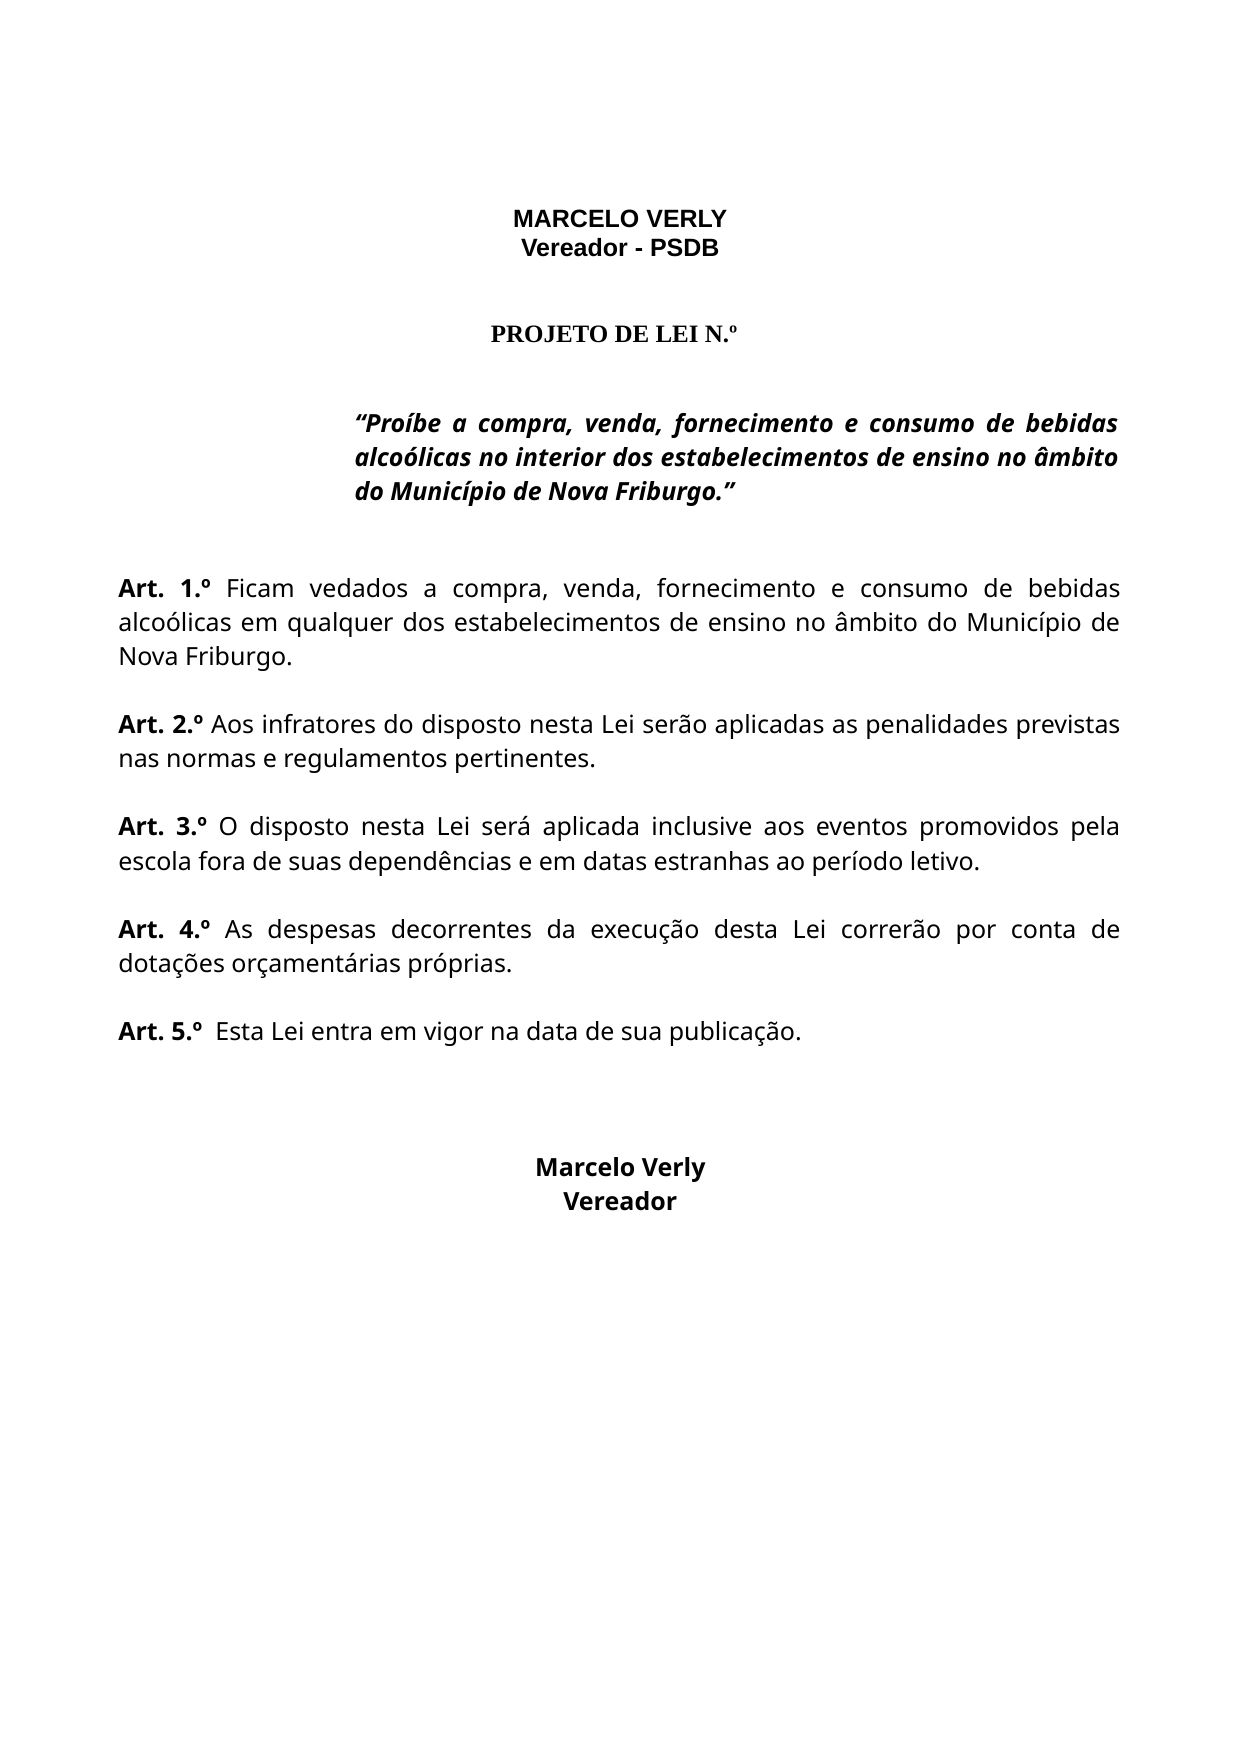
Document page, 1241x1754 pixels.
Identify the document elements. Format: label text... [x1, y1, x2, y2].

text Art. 4.º As despesas decorrentes da execução desta Lei correrão por conta de dotações orçamentárias próprias. [118, 911, 1122, 979]
text Vereador [118, 1184, 1122, 1218]
text “Proíbe a compra, venda, fornecimento e consumo de bebidas alcoólicas no interior dos estabelecimentos de ensino no âmbito do Município de Nova Friburgo.” [354, 406, 1122, 508]
text PROJETO DE LEI N.º [118, 319, 1122, 348]
text Vereador - PSDB [118, 233, 1122, 262]
text Marcelo Verly [118, 1150, 1122, 1184]
text Art. 5.º Esta Lei entra em vigor na data de sua publicação. [118, 1013, 1122, 1047]
text Art. 1.º Ficam vedados a compra, venda, fornecimento e consumo de bebidas alcoólicas em qualquer dos estabelecimentos de ensino no âmbito do Município de Nova Friburgo. [118, 571, 1122, 673]
text Art. 3.º O disposto nesta Lei será aplicada inclusive aos eventos promovidos pela escola fora de suas dependências e em datas estranhas ao período letivo. [118, 809, 1122, 877]
text MARCELO VERLY [118, 204, 1122, 233]
text Art. 2.º Aos infratores do disposto nesta Lei serão aplicadas as penalidades previstas nas normas e regulamentos pertinentes. [118, 707, 1122, 775]
